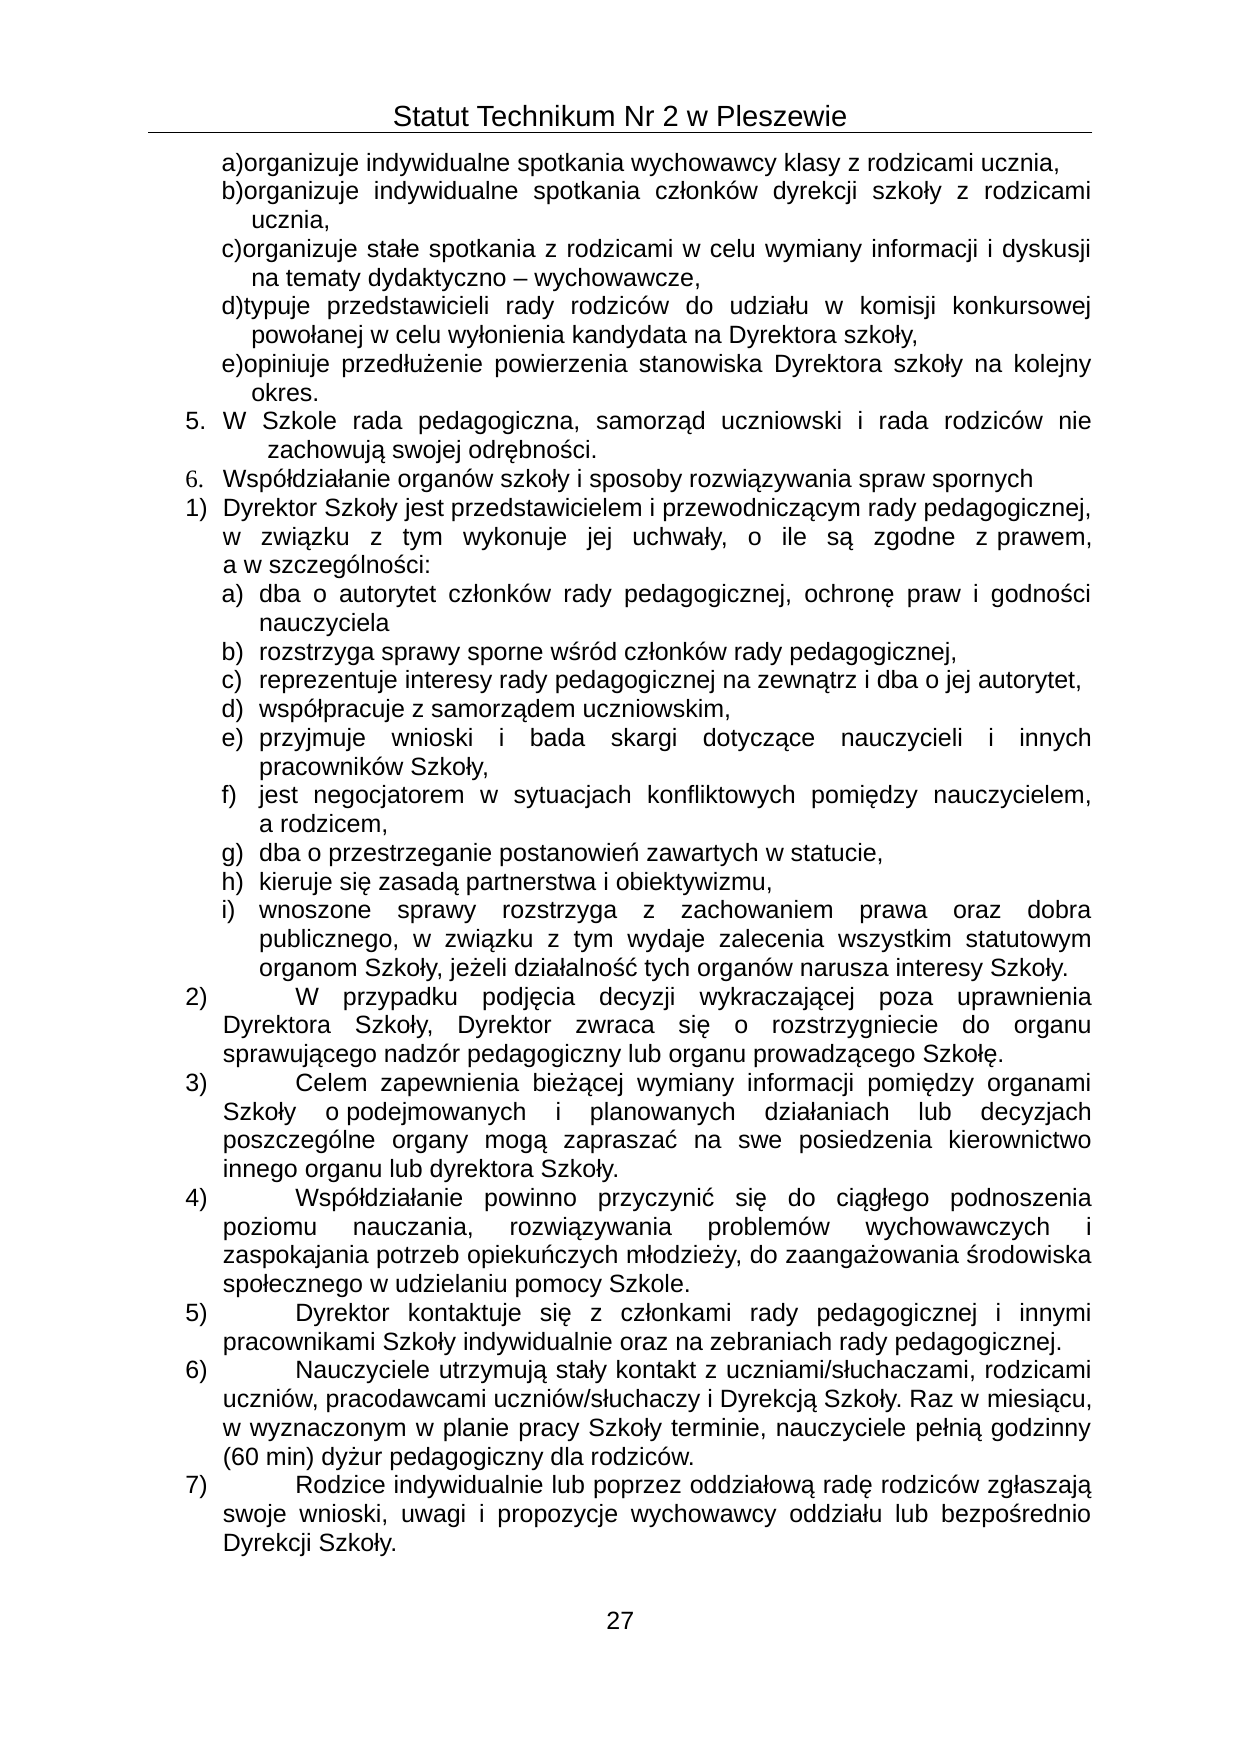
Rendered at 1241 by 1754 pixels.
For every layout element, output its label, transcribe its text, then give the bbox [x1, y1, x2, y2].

list Dyrektor Szkoły jest przedstawicielem i przewodniczącym rady pedagogicznej, w związku z tym wykonuje jej uchwały, o ile są zgodne z prawem, a w szczególności: [185, 493, 1092, 579]
list organizuje stałe spotkania z rodzicami w celu wymiany informacji i dyskusji na tematy dydaktyczno – wychowawcze, [221, 234, 1092, 291]
list W Szkole rada pedagogiczna, samorząd uczniowski i rada rodziców nie zachowują swojej odrębności. [185, 406, 1092, 464]
list jest negocjatorem w sytuacjach konfliktowych pomiędzy nauczycielem, a rodzicem, [221, 780, 1092, 838]
list W przypadku podjęcia decyzji wykraczającej poza uprawnienia Dyrektora Szkoły, Dyrektor zwraca się o rozstrzygniecie do organu sprawującego nadzór pedagogiczny lub organu prowadzącego Szkołę. [185, 981, 1092, 1068]
list współpracuje z samorządem uczniowskim, [221, 694, 1092, 723]
list dba o autorytet członków rady pedagogicznej, ochronę praw i godności nauczyciela [221, 579, 1092, 636]
list typuje przedstawicieli rady rodziców do udziału w komisji konkursowej powołanej w celu wyłonienia kandydata na Dyrektora szkoły, [221, 291, 1092, 349]
list reprezentuje interesy rady pedagogicznej na zewnątrz i dba o jej autorytet, [221, 665, 1092, 694]
list kieruje się zasadą partnerstwa i obiektywizmu, [221, 866, 1092, 895]
list rozstrzyga sprawy sporne wśród członków rady pedagogicznej, [221, 636, 1092, 665]
list Nauczyciele utrzymują stały kontakt z uczniami/słuchaczami, rodzicami uczniów, pracodawcami uczniów/słuchaczy i Dyrekcją Szkoły. Raz w miesiącu, w wyznaczonym w planie pracy Szkoły terminie, nauczyciele pełnią godzinny (60 min) dyżur pedagogiczny dla rodziców. [185, 1355, 1092, 1470]
list organizuje indywidualne spotkania wychowawcy klasy z rodzicami ucznia, [221, 148, 1092, 176]
list Współdziałanie powinno przyczynić się do ciągłego podnoszenia poziomu nauczania, rozwiązywania problemów wychowawczych i zaspokajania potrzeb opiekuńczych młodzieży, do zaangażowania środowiska społecznego w udzielaniu pomocy Szkole. [185, 1183, 1092, 1298]
list wnoszone sprawy rozstrzyga z zachowaniem prawa oraz dobra publicznego, w związku z tym wydaje zalecenia wszystkim statutowym organom Szkoły, jeżeli działalność tych organów narusza interesy Szkoły. [221, 895, 1092, 981]
list przyjmuje wnioski i bada skargi dotyczące nauczycieli i innych pracowników Szkoły, [221, 723, 1092, 780]
list organizuje indywidualne spotkania członków dyrekcji szkoły z rodzicami ucznia, [221, 176, 1092, 234]
list opiniuje przedłużenie powierzenia stanowiska Dyrektora szkoły na kolejny okres. [221, 349, 1092, 406]
list Rodzice indywidualnie lub poprzez oddziałową radę rodziców zgłaszają swoje wnioski, uwagi i propozycje wychowawcy oddziału lub bezpośrednio Dyrekcji Szkoły. [185, 1470, 1092, 1556]
list dba o przestrzeganie postanowień zawartych w statucie, [221, 838, 1092, 866]
list Dyrektor kontaktuje się z członkami rady pedagogicznej i innymi pracownikami Szkoły indywidualnie oraz na zebraniach rady pedagogicznej. [185, 1298, 1092, 1355]
list Celem zapewnienia bieżącej wymiany informacji pomiędzy organami Szkoły o podejmowanych i planowanych działaniach lub decyzjach poszczególne organy mogą zapraszać na swe posiedzenia kierownictwo innego organu lub dyrektora Szkoły. [185, 1068, 1092, 1183]
list Współdziałanie organów szkoły i sposoby rozwiązywania spraw spornych [185, 464, 1092, 493]
